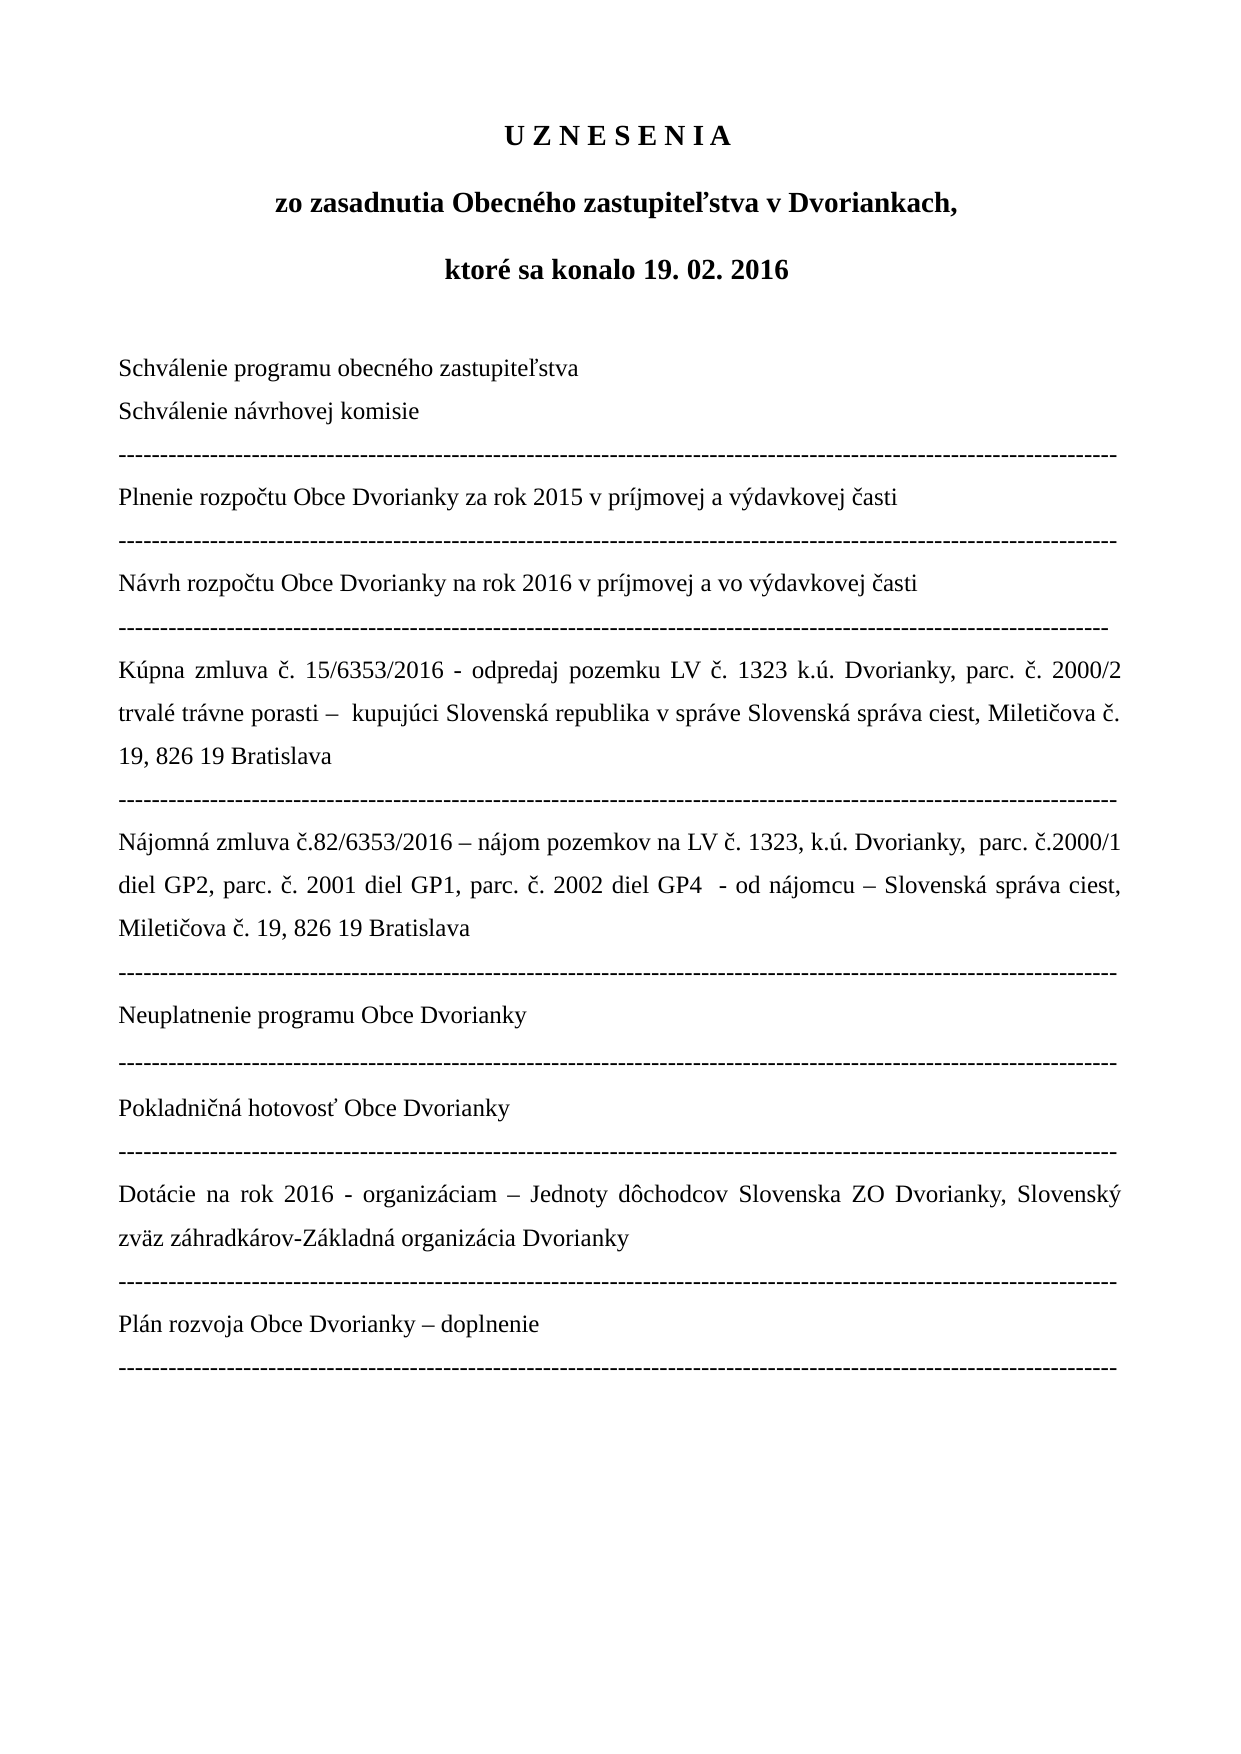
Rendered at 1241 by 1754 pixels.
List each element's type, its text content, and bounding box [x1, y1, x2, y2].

text U Z N E S E N I A [118, 118, 1122, 152]
text ktoré sa konalo 19. 02. 2016 [118, 252, 1122, 286]
text Plán rozvoja Obce Dvorianky – doplnenie [118, 1309, 1122, 1338]
text Dotácie na rok 2016 - organizáciam – Jednoty dôchodcov Slovenska ZO Dvorianky, Slovenský zväz záhradkárov-Základná organizácia Dvorianky [118, 1179, 1122, 1251]
text Pokladničná hotovosť Obce Dvorianky [118, 1093, 1122, 1122]
text ------------------------------------------------------------------------------------------------------------------------Neuplatnenie programu Obce Dvorianky [118, 957, 1122, 1028]
text Schválenie návrhovej komisie [118, 396, 1122, 425]
text Plnenie rozpočtu Obce Dvorianky za rok 2015 v príjmovej a výdavkovej časti [118, 482, 1122, 511]
text ------------------------------------------------------------------------------------------------------------------------ [118, 439, 1122, 468]
text Schválenie programu obecného zastupiteľstva [118, 353, 1122, 382]
text -----------------------------------------------------------------------------------------------------------------------Kúpna zmluva č. 15/6353/2016 - odpredaj pozemku LV č. 1323 k.ú. Dvorianky, parc. č. 2000/2 trvalé trávne porasti – kupujúci Slovenská republika v správe Slovenská správa ciest, Miletičova č. 19, 826 19 Bratislava [118, 612, 1122, 770]
text ------------------------------------------------------------------------------------------------------------------------ [118, 1136, 1122, 1165]
text ------------------------------------------------------------------------------------------------------------------------ [118, 1266, 1122, 1294]
text Nájomná zmluva č.82/6353/2016 – nájom pozemkov na LV č. 1323, k.ú. Dvorianky, parc. č.2000/1 diel GP2, parc. č. 2001 diel GP1, parc. č. 2002 diel GP4 - od nájomcu – Slovenská správa ciest, Miletičova č. 19, 826 19 Bratislava [118, 827, 1122, 942]
text ------------------------------------------------------------------------------------------------------------------------ [118, 1043, 1122, 1076]
text ------------------------------------------------------------------------------------------------------------------------ [118, 784, 1122, 813]
text ------------------------------------------------------------------------------------------------------------------------Návrh rozpočtu Obce Dvorianky na rok 2016 v príjmovej a vo výdavkovej časti [118, 525, 1122, 597]
text ------------------------------------------------------------------------------------------------------------------------ [118, 1352, 1122, 1381]
text zo zasadnutia Obecného zastupiteľstva v Dvoriankach, [118, 185, 1122, 219]
